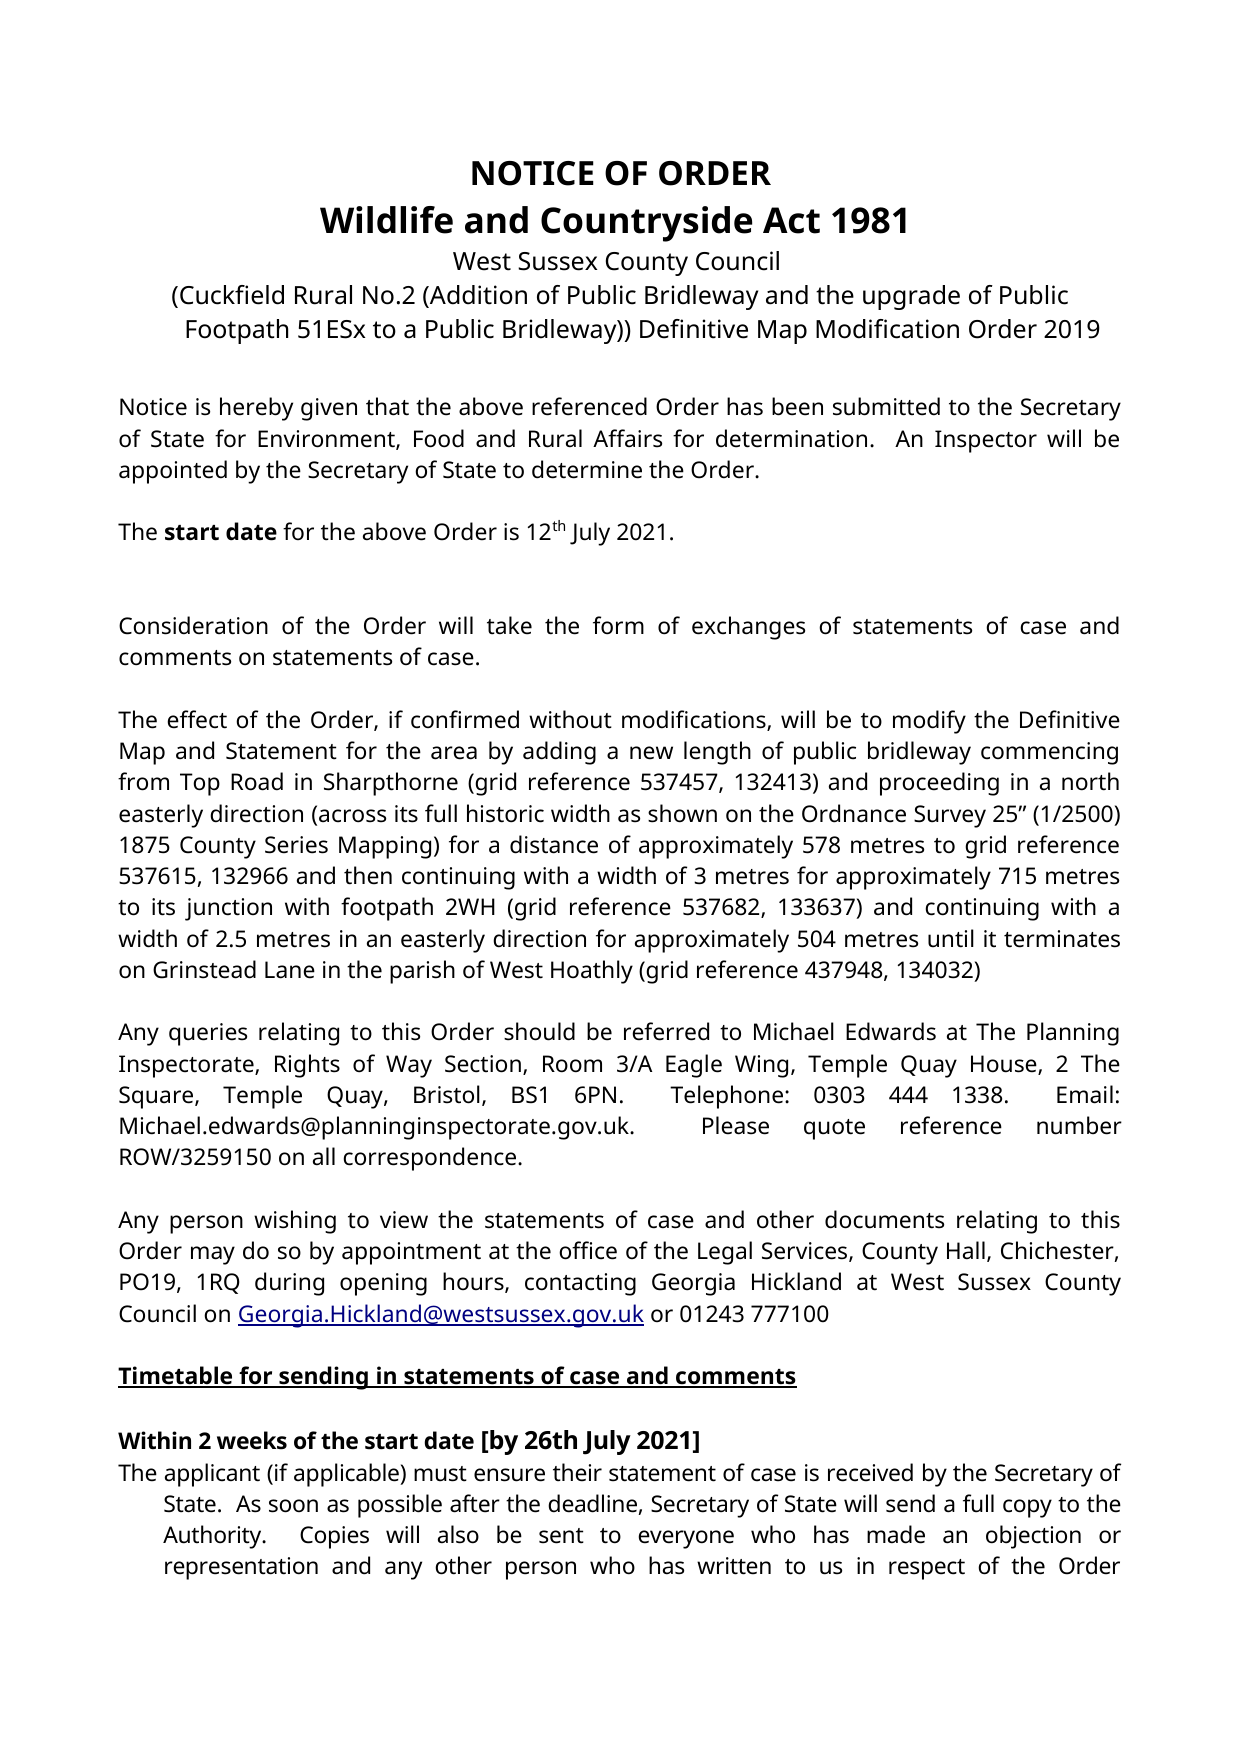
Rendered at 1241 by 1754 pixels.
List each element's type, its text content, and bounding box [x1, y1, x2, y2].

text Any person wishing to view the statements of case and other documents relating to this Order may do so by appointment at the office of the Legal Services, County Hall, Chichester, PO19, 1RQ during opening hours, contacting Georgia Hickland at West Sussex County Council on Georgia.Hickland@westsussex.gov.uk or 01243 777100 [118, 1204, 1122, 1329]
text (Cuckfield Rural No.2 (Addition of Public Bridleway and the upgrade of Public Footpath 51ESx to a Public Bridleway)) Definitive Map Modification Order 2019 [118, 278, 1122, 346]
text NOTICE OF ORDER [118, 150, 1122, 195]
text Notice is hereby given that the above referenced Order has been submitted to the Secretary of State for Environment, Food and Rural Affairs for determination. An Inspector will be appointed by the Secretary of State to determine the Order. [118, 391, 1122, 485]
text The effect of the Order, if confirmed without modifications, will be to modify the Definitive Map and Statement for the area by adding a new length of public bridleway commencing from Top Road in Sharpthorne (grid reference 537457, 132413) and proceeding in a north easterly direction (across its full historic width as shown on the Ordnance Survey 25” (1/2500) 1875 County Series Mapping) for a distance of approximately 578 metres to grid reference 537615, 132966 and then continuing with a width of 3 metres for approximately 715 metres to its junction with footpath 2WH (grid reference 537682, 133637) and continuing with a width of 2.5 metres in an easterly direction for approximately 504 metres until it terminates on Grinstead Lane in the parish of West Hoathly (grid reference 437948, 134032) [118, 704, 1122, 985]
text Consideration of the Order will take the form of exchanges of statements of case and comments on statements of case. [118, 610, 1122, 672]
text Timetable for sending in statements of case and comments [118, 1360, 1122, 1391]
text Within 2 weeks of the start date [by 26th July 2021] [118, 1422, 1122, 1457]
text Any queries relating to this Order should be referred to Michael Edwards at The Planning Inspectorate, Rights of Way Section, Room 3/A Eagle Wing, Temple Quay House, 2 The Square, Temple Quay, Bristol, BS1 6PN. Telephone: 0303 444 1338. Email: Michael.edwards@planninginspectorate.gov.uk. Please quote reference number ROW/3259150 on all correspondence. [118, 1016, 1122, 1172]
text Wildlife and Countryside Act 1981 [118, 195, 1122, 244]
text The start date for the above Order is 12th July 2021. [118, 516, 1122, 547]
text The applicant (if applicable) must ensure their statement of case is received by the Secretary of State. As soon as possible after the deadline, Secretary of State will send a full copy to the Authority. Copies will also be sent to everyone who has made an objection or representation and any other person who has written to us in respect of the Order [118, 1457, 1122, 1582]
text West Sussex County Council [118, 244, 1122, 278]
